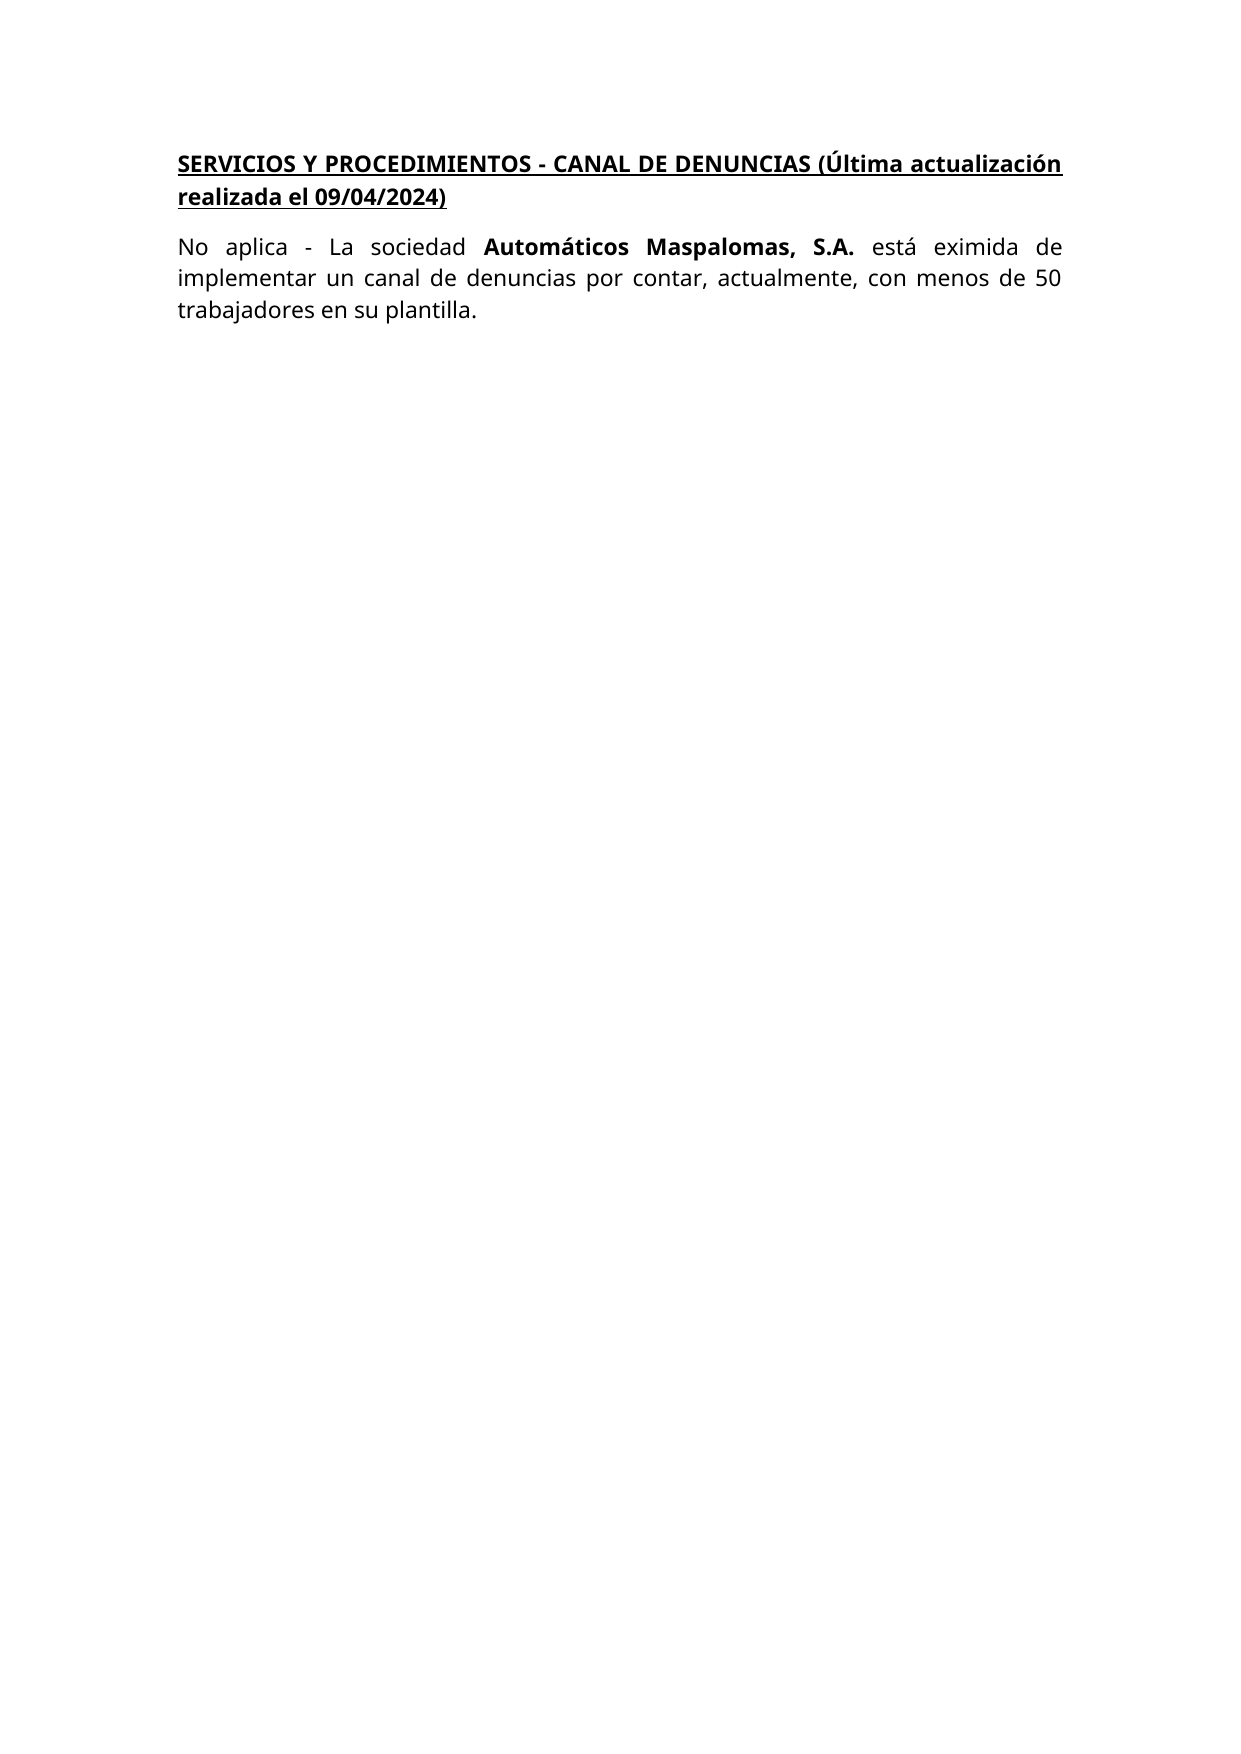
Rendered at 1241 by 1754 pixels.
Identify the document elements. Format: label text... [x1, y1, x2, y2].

text No aplica - La sociedad Automáticos Maspalomas, S.A. está eximida de implementar un canal de denuncias por contar, actualmente, con menos de 50 trabajadores en su plantilla. [177, 231, 1063, 325]
text SERVICIOS Y PROCEDIMIENTOS - CANAL DE DENUNCIAS (Última actualización [177, 148, 1063, 174]
text realizada el 09/04/2024) [177, 175, 1063, 212]
